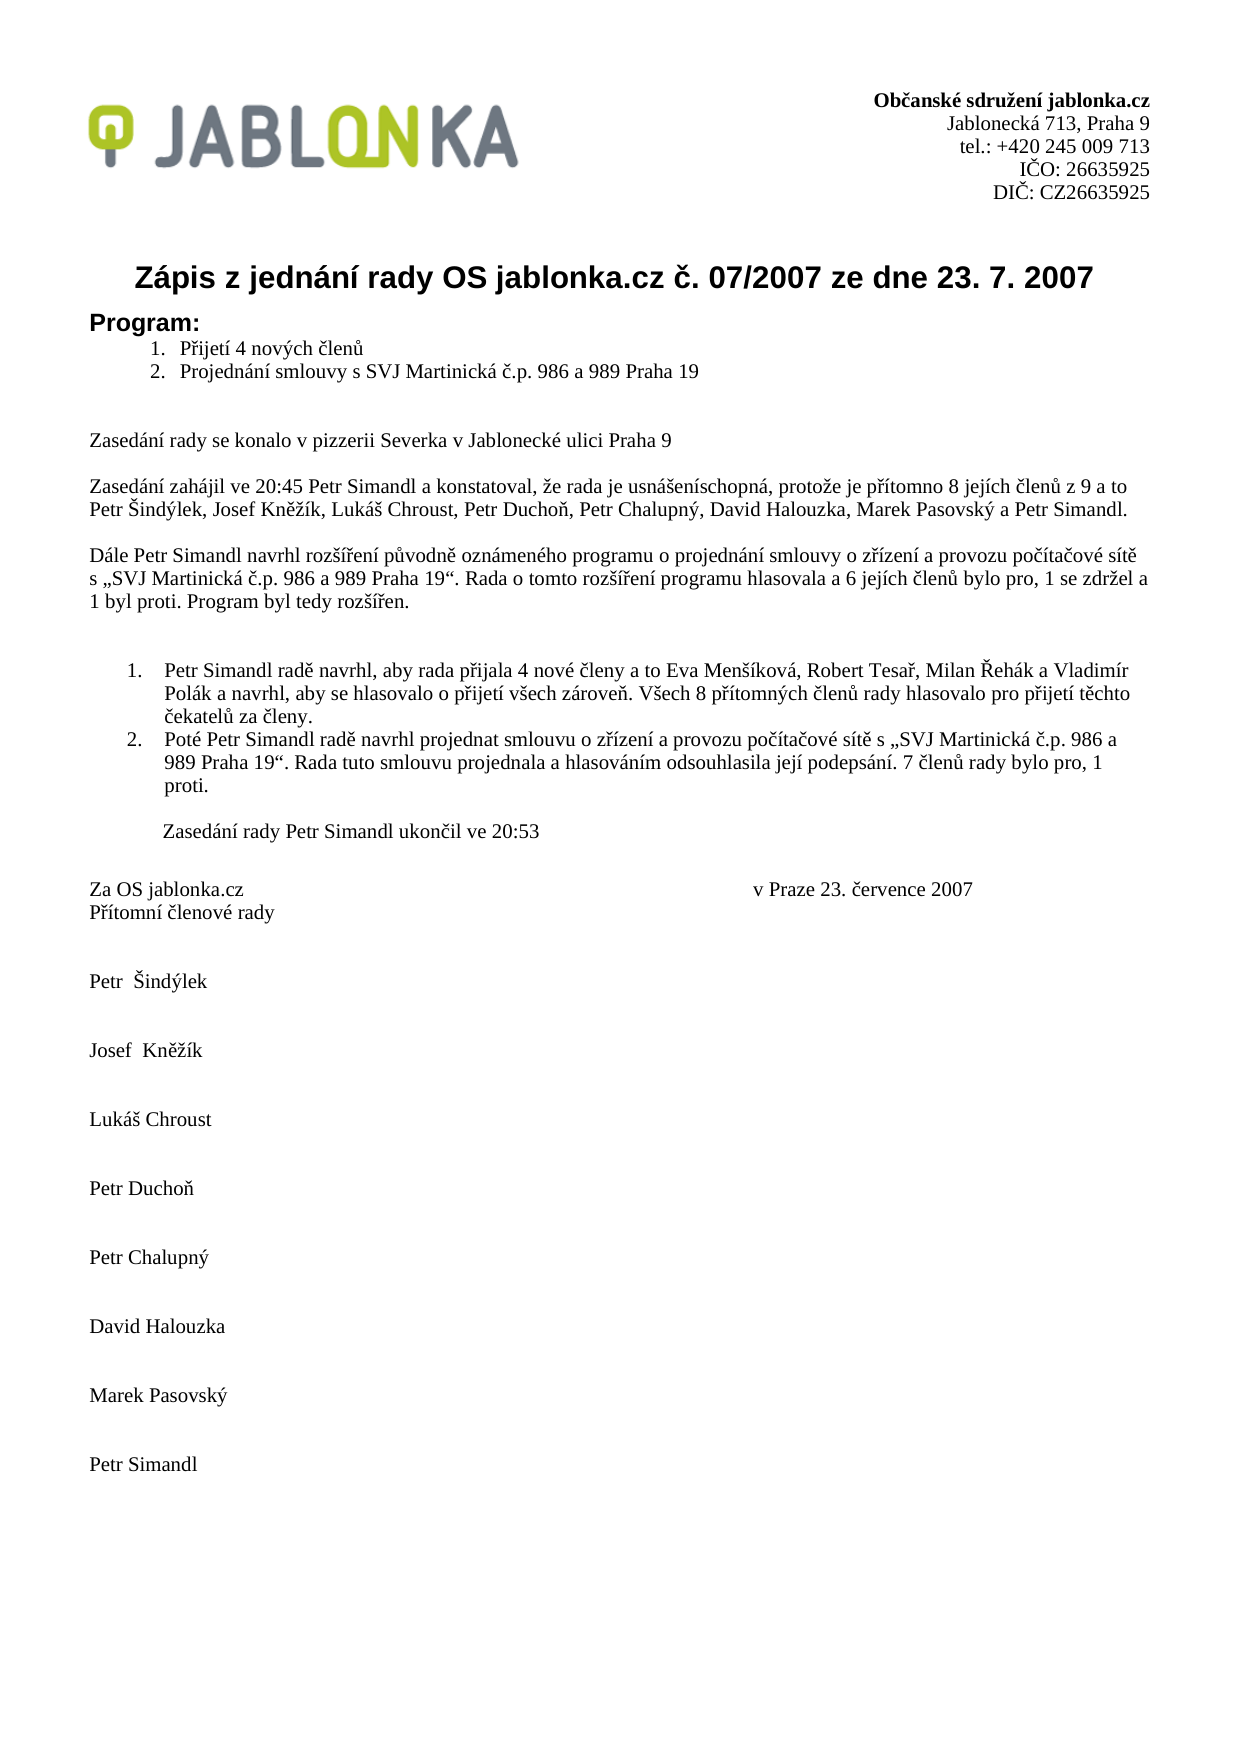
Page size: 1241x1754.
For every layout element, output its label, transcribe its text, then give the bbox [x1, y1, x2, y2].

text Lukáš Chroust [89, 1108, 1150, 1131]
subtitle Zápis z jednání rady OS jablonka.cz č. 07/2007 ze dne 23. 7. 2007 [89, 259, 1150, 296]
text Program: [89, 308, 1150, 336]
text Petr Chalupný [89, 1246, 1150, 1269]
text Za OS jablonka.cz v Praze 23. července 2007 [89, 878, 1150, 901]
text Josef Kněžík [89, 1039, 1150, 1062]
text Zasedání zahájil ve 20:45 Petr Simandl a konstatoval, že rada je usnášeníschopná, protože je přítomno 8 jejích členů z 9 a to Petr Šindýlek, Josef Kněžík, Lukáš Chroust, Petr Duchoň, Petr Chalupný, David Halouzka, Marek Pasovský a Petr Simandl. [89, 452, 1150, 521]
list Zasedání rady Petr Simandl ukončil ve 20:53 [125, 797, 1132, 843]
text Marek Pasovský [89, 1384, 1150, 1407]
text Dále Petr Simandl navrhl rozšíření původně oznámeného programu o projednání smlouvy o zřízení a provozu počítačové sítě s „SVJ Martinická č.p. 986 a 989 Praha 19“. Rada o tomto rozšíření programu hlasovala a 6 jejích členů bylo pro, 1 se zdržel a 1 byl proti. Program byl tedy rozšířen. [89, 544, 1150, 613]
text David Halouzka [89, 1315, 1150, 1338]
picture [71, 89, 535, 184]
text Přítomní členové rady [89, 901, 1150, 924]
text Petr Duchoň [89, 1177, 1150, 1200]
text Petr Šindýlek [89, 970, 1150, 993]
text Petr Simandl [89, 1453, 1150, 1476]
list Petr Simandl radě navrhl, aby rada přijala 4 nové členy a to Eva Menšíková, Robert Tesař, Milan Řehák a Vladimír Polák a navrhl, aby se hlasovalo o přijetí všech zároveň. Všech 8 přítomných členů rady hlasovalo pro přijetí těchto čekatelů za členy. [127, 659, 1150, 728]
list Projednání smlouvy s SVJ Martinická č.p. 986 a 989 Praha 19 [150, 359, 1150, 382]
list Poté Petr Simandl radě navrhl projednat smlouvu o zřízení a provozu počítačové sítě s „SVJ Martinická č.p. 986 a 989 Praha 19“. Rada tuto smlouvu projednala a hlasováním odsouhlasila její podepsání. 7 členů rady bylo pro, 1 proti. [127, 728, 1150, 797]
list Přijetí 4 nových členů [150, 336, 1150, 359]
text Zasedání rady se konalo v pizzerii Severka v Jablonecké ulici Praha 9 [89, 428, 1150, 452]
